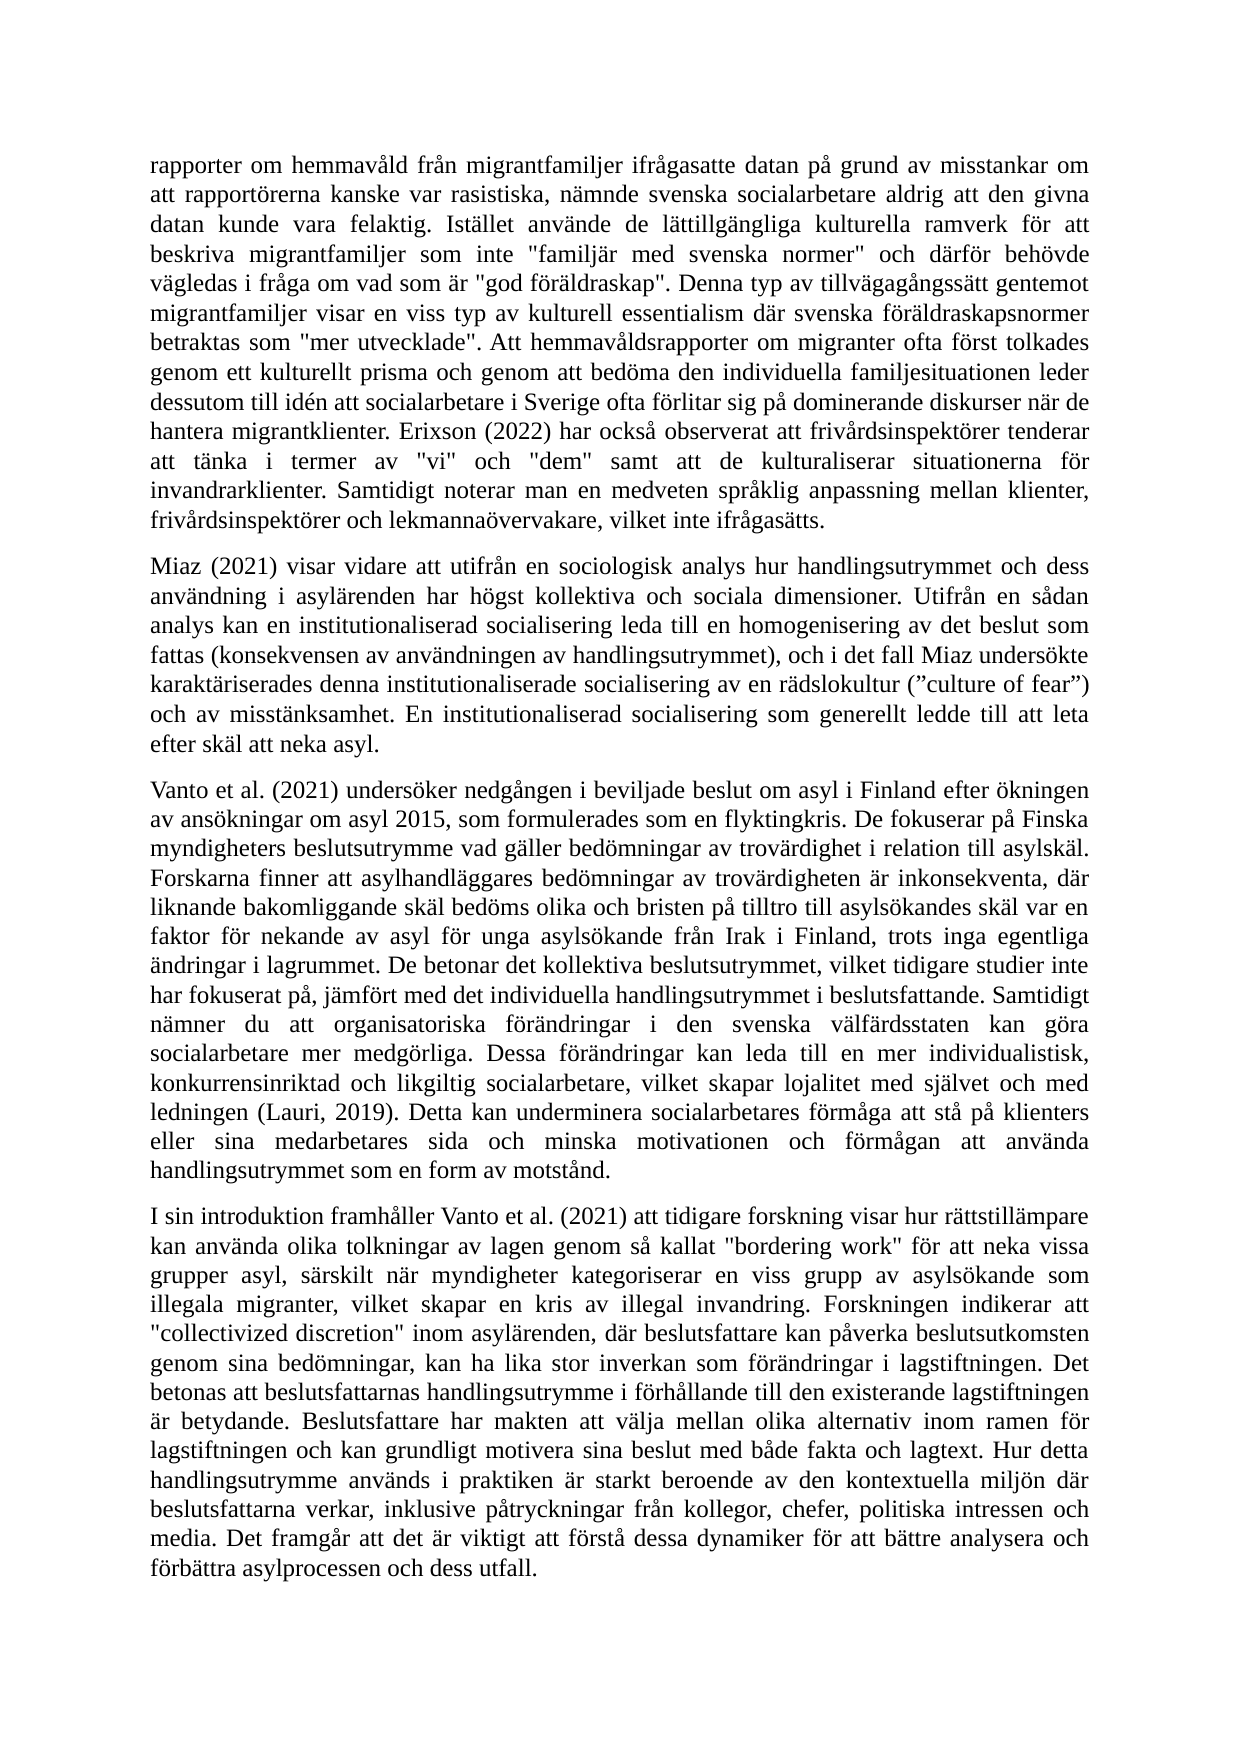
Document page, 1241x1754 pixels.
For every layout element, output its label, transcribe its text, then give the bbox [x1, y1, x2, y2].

text I sin introduktion framhåller Vanto et al. (2021) att tidigare forskning visar hur rättstillämpare kan använda olika tolkningar av lagen genom så kallat "bordering work" för att neka vissa grupper asyl, särskilt när myndigheter kategoriserar en viss grupp av asylsökande som illegala migranter, vilket skapar en kris av illegal invandring. Forskningen indikerar att "collectivized discretion" inom asylärenden, där beslutsfattare kan påverka beslutsutkomsten genom sina bedömningar, kan ha lika stor inverkan som förändringar i lagstiftningen. Det betonas att beslutsfattarnas handlingsutrymme i förhållande till den existerande lagstiftningen är betydande. Beslutsfattare har makten att välja mellan olika alternativ inom ramen för lagstiftningen och kan grundligt motivera sina beslut med både fakta och lagtext. Hur detta handlingsutrymme används i praktiken är starkt beroende av den kontextuella miljön där beslutsfattarna verkar, inklusive påtryckningar från kollegor, chefer, politiska intressen och media. Det framgår att det är viktigt att förstå dessa dynamiker för att bättre analysera och förbättra asylprocessen och dess utfall. [150, 1201, 1090, 1581]
text Vanto et al. (2021) undersöker nedgången i beviljade beslut om asyl i Finland efter ökningen av ansökningar om asyl 2015, som formulerades som en flyktingkris. De fokuserar på Finska myndigheters beslutsutrymme vad gäller bedömningar av trovärdighet i relation till asylskäl. Forskarna finner att asylhandläggares bedömningar av trovärdigheten är inkonsekventa, där liknande bakomliggande skäl bedöms olika och bristen på tilltro till asylsökandes skäl var en faktor för nekande av asyl för unga asylsökande från Irak i Finland, trots inga egentliga ändringar i lagrummet. De betonar det kollektiva beslutsutrymmet, vilket tidigare studier inte har fokuserat på, jämfört med det individuella handlingsutrymmet i beslutsfattande. Samtidigt nämner du att organisatoriska förändringar i den svenska välfärdsstaten kan göra socialarbetare mer medgörliga. Dessa förändringar kan leda till en mer individualistisk, konkurrensinriktad och likgiltig socialarbetare, vilket skapar lojalitet med självet och med ledningen (Lauri, 2019). Detta kan underminera socialarbetares förmåga att stå på klienters eller sina medarbetares sida och minska motivationen och förmågan att använda handlingsutrymmet som en form av motstånd. [150, 775, 1090, 1184]
text rapporter om hemmavåld från migrantfamiljer ifrågasatte datan på grund av misstankar om att rapportörerna kanske var rasistiska, nämnde svenska socialarbetare aldrig att den givna datan kunde vara felaktig. Istället använde de lättillgängliga kulturella ramverk för att beskriva migrantfamiljer som inte "familjär med svenska normer" och därför behövde vägledas i fråga om vad som är "god föräldraskap". Denna typ av tillvägagångssätt gentemot migrantfamiljer visar en viss typ av kulturell essentialism där svenska föräldraskapsnormer betraktas som "mer utvecklade". Att hemmavåldsrapporter om migranter ofta först tolkades genom ett kulturellt prisma och genom att bedöma den individuella familjesituationen leder dessutom till idén att socialarbetare i Sverige ofta förlitar sig på dominerande diskurser när de hantera migrantklienter. Erixson (2022) har också observerat att frivårdsinspektörer tenderar att tänka i termer av "vi" och "dem" samt att de kulturaliserar situationerna för invandrarklienter. Samtidigt noterar man en medveten språklig anpassning mellan klienter, frivårdsinspektörer och lekmannaövervakare, vilket inte ifrågasätts. [150, 150, 1090, 534]
text Miaz (2021) visar vidare att utifrån en sociologisk analys hur handlingsutrymmet och dess användning i asylärenden har högst kollektiva och sociala dimensioner. Utifrån en sådan analys kan en institutionaliserad socialisering leda till en homogenisering av det beslut som fattas (konsekvensen av användningen av handlingsutrymmet), och i det fall Miaz undersökte karaktäriserades denna institutionaliserade socialisering av en rädslokultur (”culture of fear”) och av misstänksamhet. En institutionaliserad socialisering som generellt ledde till att leta efter skäl att neka asyl. [150, 551, 1090, 757]
